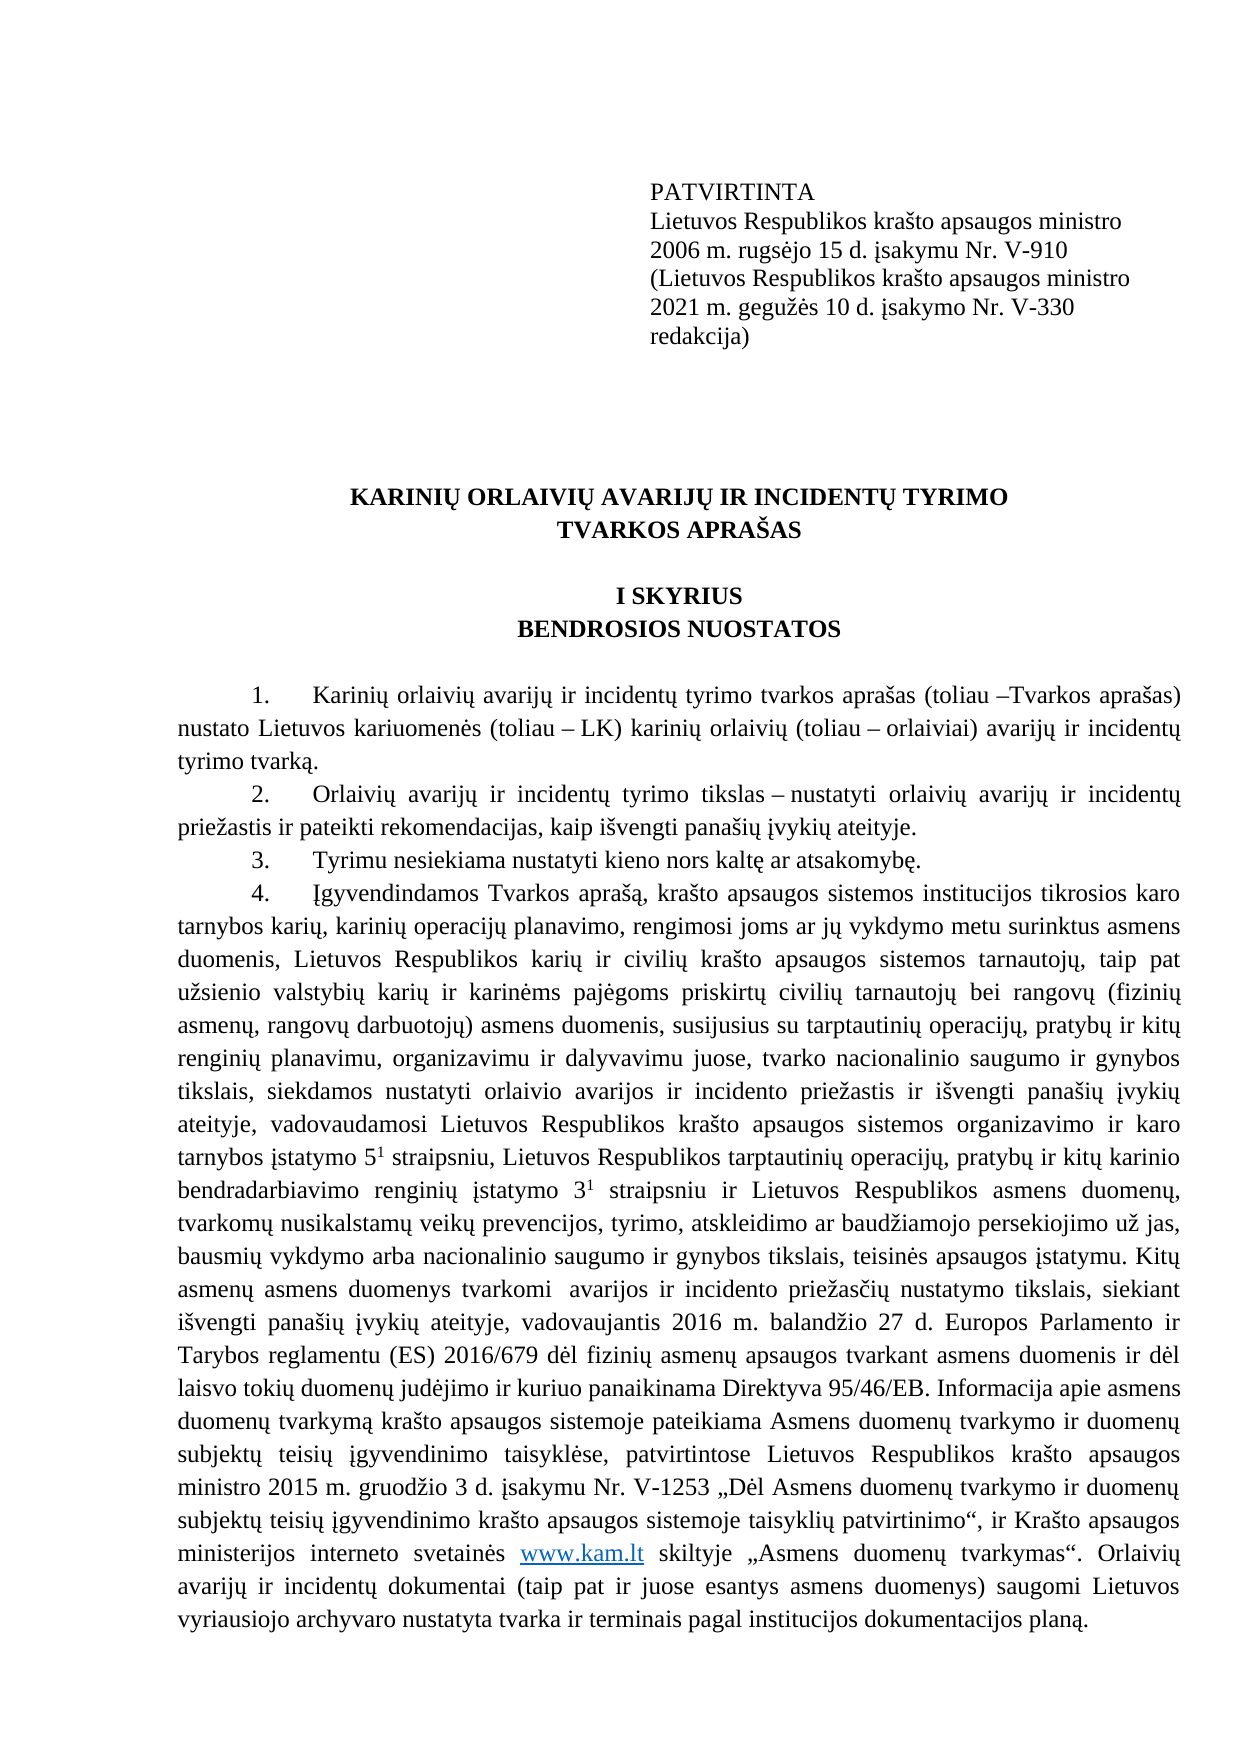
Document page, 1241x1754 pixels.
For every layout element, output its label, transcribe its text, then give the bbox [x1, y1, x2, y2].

text TVARKOS APRAŠAS [177, 515, 1181, 543]
text Lietuvos Respublikos krašto apsaugos ministro [177, 206, 1181, 235]
text 2006 m. rugsėjo 15 d. įsakymu Nr. V-910 [177, 235, 1181, 263]
text 3. Tyrimu nesiekiama nustatyti kieno nors kaltę ar atsakomybę. [177, 845, 1181, 874]
text KARINIŲ ORLAIVIŲ AVARIJŲ IR INCIDENTŲ TYRIMO [177, 482, 1181, 511]
text redakcija) [177, 321, 1181, 350]
text (Lietuvos Respublikos krašto apsaugos ministro [177, 263, 1181, 292]
text 2. Orlaivių avarijų ir incidentų tyrimo tikslas – nustatyti orlaivių avarijų ir incidentų priežastis ir pateikti rekomendacijas, kaip išvengti panašių įvykių ateityje. [177, 779, 1181, 841]
text 1. Karinių orlaivių avarijų ir incidentų tyrimo tvarkos aprašas (toliau –Tvarkos aprašas) nustato Lietuvos kariuomenės (toliau – LK) karinių orlaivių (toliau – orlaiviai) avarijų ir incidentų tyrimo tvarką. [177, 680, 1181, 775]
text 2021 m. gegužės 10 d. įsakymo Nr. V-330 [177, 292, 1181, 321]
text BENDROSIOS NUOSTATOS [177, 614, 1181, 643]
text 4. Įgyvendindamos Tvarkos aprašą, krašto apsaugos sistemos institucijos tikrosios karo tarnybos karių, karinių operacijų planavimo, rengimosi joms ar jų vykdymo metu surinktus asmens duomenis, Lietuvos Respublikos karių ir civilių krašto apsaugos sistemos tarnautojų, taip pat užsienio valstybių karių ir karinėms pajėgoms priskirtų civilių tarnautojų bei rangovų (fizinių asmenų, rangovų darbuotojų) asmens duomenis, susijusius su tarptautinių operacijų, pratybų ir kitų renginių planavimu, organizavimu ir dalyvavimu juose, tvarko nacionalinio saugumo ir gynybos tikslais, siekdamos nustatyti orlaivio avarijos ir incidento priežastis ir išvengti panašių įvykių ateityje, vadovaudamosi Lietuvos Respublikos krašto apsaugos sistemos organizavimo ir karo tarnybos įstatymo 51 straipsniu, Lietuvos Respublikos tarptautinių operacijų, pratybų ir kitų karinio bendradarbiavimo renginių įstatymo 31 straipsniu ir Lietuvos Respublikos asmens duomenų, tvarkomų nusikalstamų veikų prevencijos, tyrimo, atskleidimo ar baudžiamojo persekiojimo už jas, bausmių vykdymo arba nacionalinio saugumo ir gynybos tikslais, teisinės apsaugos įstatymu. Kitų asmenų asmens duomenys tvarkomi avarijos ir incidento priežasčių nustatymo tikslais, siekiant išvengti panašių įvykių ateityje, vadovaujantis 2016 m. balandžio 27 d. Europos Parlamento ir Tarybos reglamentu (ES) 2016/679 dėl fizinių asmenų apsaugos tvarkant asmens duomenis ir dėl laisvo tokių duomenų judėjimo ir kuriuo panaikinama Direktyva 95/46/EB. Informacija apie asmens duomenų tvarkymą krašto apsaugos sistemoje pateikiama Asmens duomenų tvarkymo ir duomenų subjektų teisių įgyvendinimo taisyklėse, patvirtintose Lietuvos Respublikos krašto apsaugos ministro 2015 m. gruodžio 3 d. įsakymu Nr. V-1253 „Dėl Asmens duomenų tvarkymo ir duomenų subjektų teisių įgyvendinimo krašto apsaugos sistemoje taisyklių patvirtinimo“, ir Krašto apsaugos ministerijos interneto svetainės www.kam.lt skiltyje „Asmens duomenų tvarkymas“. Orlaivių avarijų ir incidentų dokumentai (taip pat ir juose esantys asmens duomenys) saugomi Lietuvos vyriausiojo archyvaro nustatyta tvarka ir terminais pagal institucijos dokumentacijos planą. [177, 878, 1181, 1633]
text PATVIRTINTA [177, 177, 1181, 206]
text I SKYRIUS [177, 581, 1181, 609]
